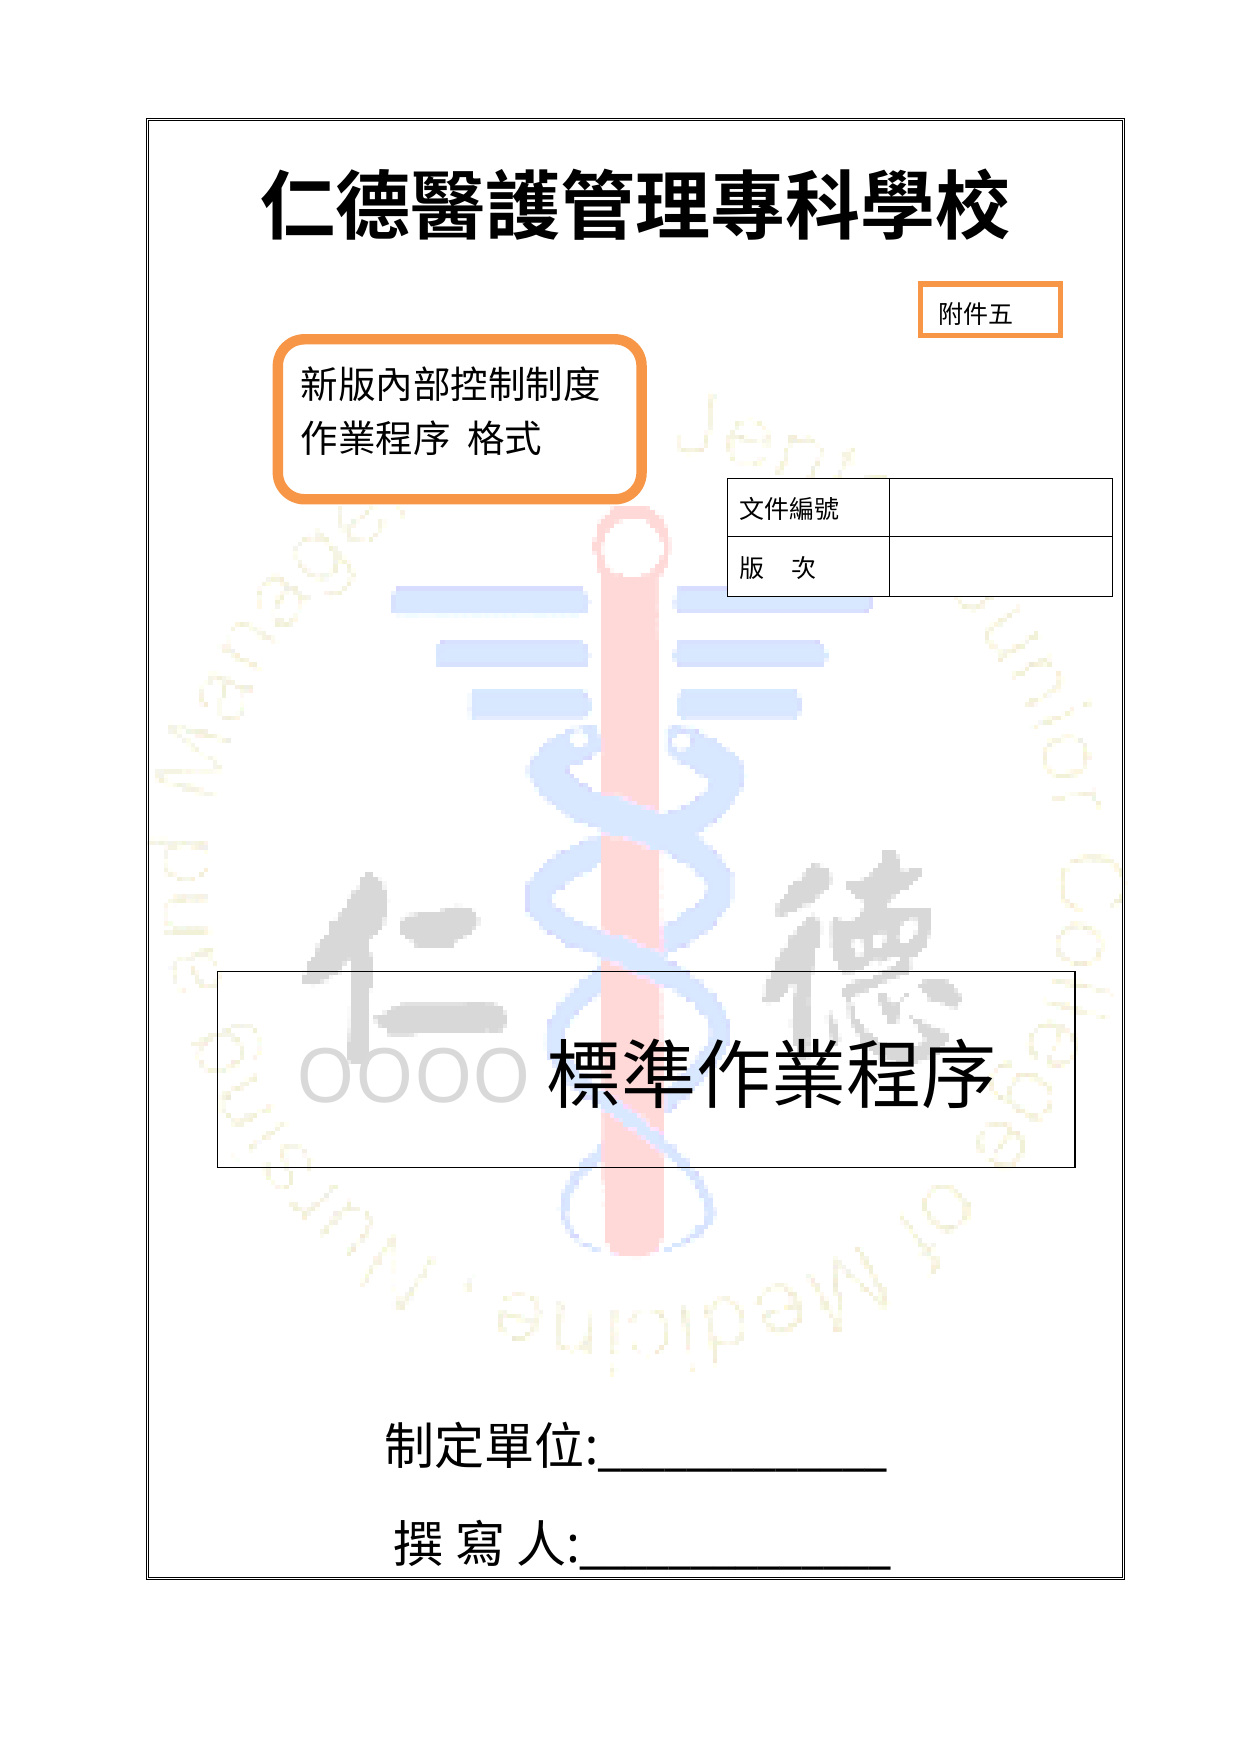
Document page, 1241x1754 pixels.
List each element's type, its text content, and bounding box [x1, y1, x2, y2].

table_cell [890, 537, 1112, 596]
table_cell 版 次 [728, 537, 889, 596]
table_header [890, 479, 1112, 536]
table_header 仁德醫護管理專科學校 制定單位:_____________ 撰 寫 人:______________ 制定日期: 年 月 日 [149, 1377, 1122, 1577]
table_header 文件編號 [728, 479, 889, 536]
table_header 仁德醫護管理專科學校 制定單位:_____________ 撰 寫 人:______________ 制定日期: 年 月 日 [149, 121, 1122, 377]
